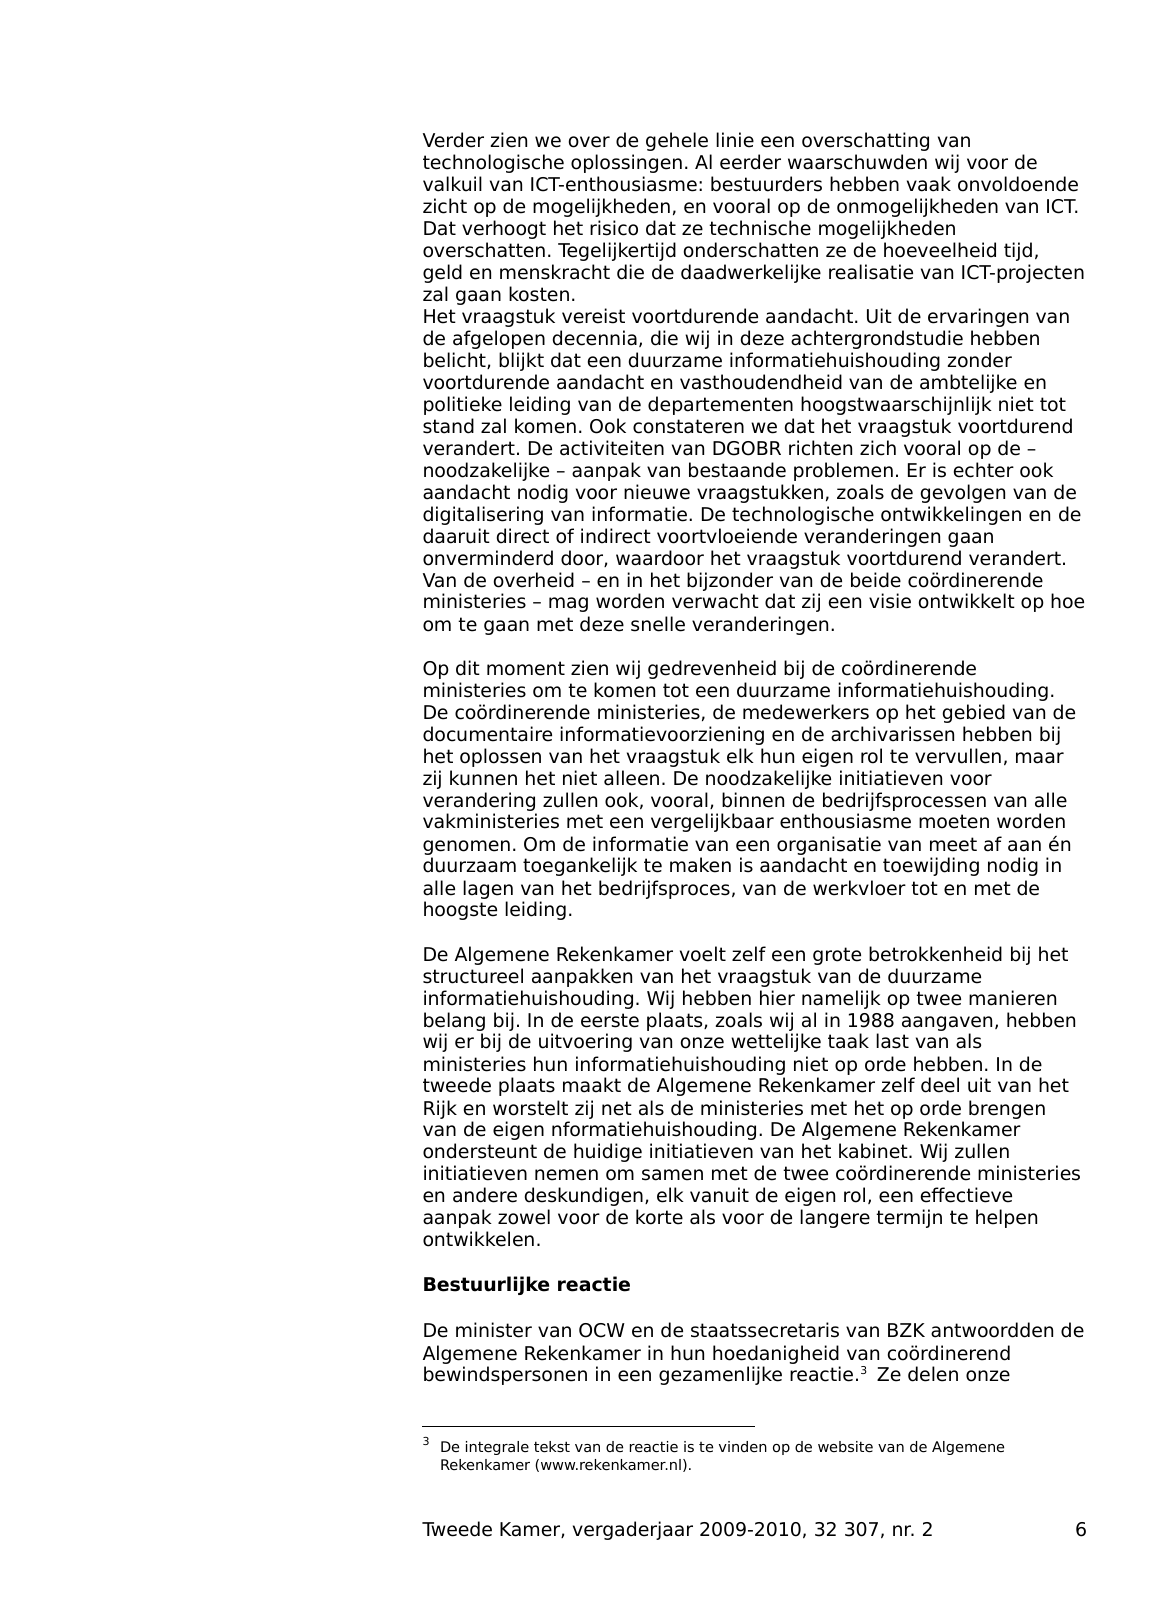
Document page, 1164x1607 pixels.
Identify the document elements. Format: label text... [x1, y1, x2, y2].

text Op dit moment zien wij gedrevenheid bij de coördinerende ministeries om te komen tot een duurzame informatiehuishouding. De coördinerende ministeries, de medewerkers op het gebied van de documentaire informatievoorziening en de archivarissen hebben bij het oplossen van het vraagstuk elk hun eigen rol te vervullen, maar zij kunnen het niet alleen. De noodzakelijke initiatieven voor verandering zullen ook, vooral, binnen de bedrijfsprocessen van alle vakministeries met een vergelijkbaar enthousiasme moeten worden genomen. Om de informatie van een organisatie van meet af aan én duurzaam toegankelijk te maken is aandacht en toewijding nodig in alle lagen van het bedrijfsproces, van de werkvloer tot en met de hoogste leiding. [422, 658, 1087, 921]
subtitle Bestuurlijke reactie [422, 1273, 1087, 1295]
text Verder zien we over de gehele linie een overschatting van technologische oplossingen. Al eerder waarschuwden wij voor de valkuil van ICT-enthousiasme: bestuurders hebben vaak onvoldoende zicht op de mogelijkheden, en vooral op de onmogelijkheden van ICT. Dat verhoogt het risico dat ze technische mogelijkheden overschatten. Tegelijkertijd onderschatten ze de hoeveelheid tijd, geld en menskracht die de daadwerkelijke realisatie van ICT-projecten zal gaan kosten. [422, 130, 1087, 306]
text De minister van OCW en de staatssecretaris van BZK antwoordden de Algemene Rekenkamer in hun hoedanigheid van coördinerend bewindspersonen in een gezamenlijke reactie. Ze delen onze constatering dat het van groot belang is dat de overheid haar informatiehuishouding op orde krijgt en houdt. De twee bewindspersonen onderkennen ook de door ons naar voren gebrachte noodzaak van voortdurende vernieuwing, zoals de gevolgen van digitalisering en keteninformatisering. Ze laten weten zich te kunnen vinden in de slotbeschouwing van deze achtergrondstudie. [422, 1320, 1087, 1386]
text De integrale tekst van de reactie is te vinden op de website van de Algemene Rekenkamer (www.rekenkamer.nl). [422, 1435, 1087, 1474]
text De Algemene Rekenkamer voelt zelf een grote betrokkenheid bij het structureel aanpakken van het vraagstuk van de duurzame informatiehuishouding. Wij hebben hier namelijk op twee manieren belang bij. In de eerste plaats, zoals wij al in 1988 aangaven, hebben wij er bij de uitvoering van onze wettelijke taak last van als ministeries hun informatiehuishouding niet op orde hebben. In de tweede plaats maakt de Algemene Rekenkamer zelf deel uit van het Rijk en worstelt zij net als de ministeries met het op orde brengen van de eigen nformatiehuishouding. De Algemene Rekenkamer ondersteunt de huidige initiatieven van het kabinet. Wij zullen initiatieven nemen om samen met de twee coördinerende ministeries en andere deskundigen, elk vanuit de eigen rol, een effectieve aanpak zowel voor de korte als voor de langere termijn te helpen ontwikkelen. [422, 943, 1087, 1251]
text Het vraagstuk vereist voortdurende aandacht. Uit de ervaringen van de afgelopen decennia, die wij in deze achtergrondstudie hebben belicht, blijkt dat een duurzame informatiehuishouding zonder voortdurende aandacht en vasthoudendheid van de ambtelijke en politieke leiding van de departementen hoogstwaarschijnlijk niet tot stand zal komen. Ook constateren we dat het vraagstuk voortdurend verandert. De activiteiten van DGOBR richten zich vooral op de – noodzakelijke – aanpak van bestaande problemen. Er is echter ook aandacht nodig voor nieuwe vraagstukken, zoals de gevolgen van de digitalisering van informatie. De technologische ontwikkelingen en de daaruit direct of indirect voortvloeiende veranderingen gaan onverminderd door, waardoor het vraagstuk voortdurend verandert. Van de overheid – en in het bijzonder van de beide coördinerende ministeries – mag worden verwacht dat zij een visie ontwikkelt op hoe om te gaan met deze snelle veranderingen. [422, 306, 1087, 635]
